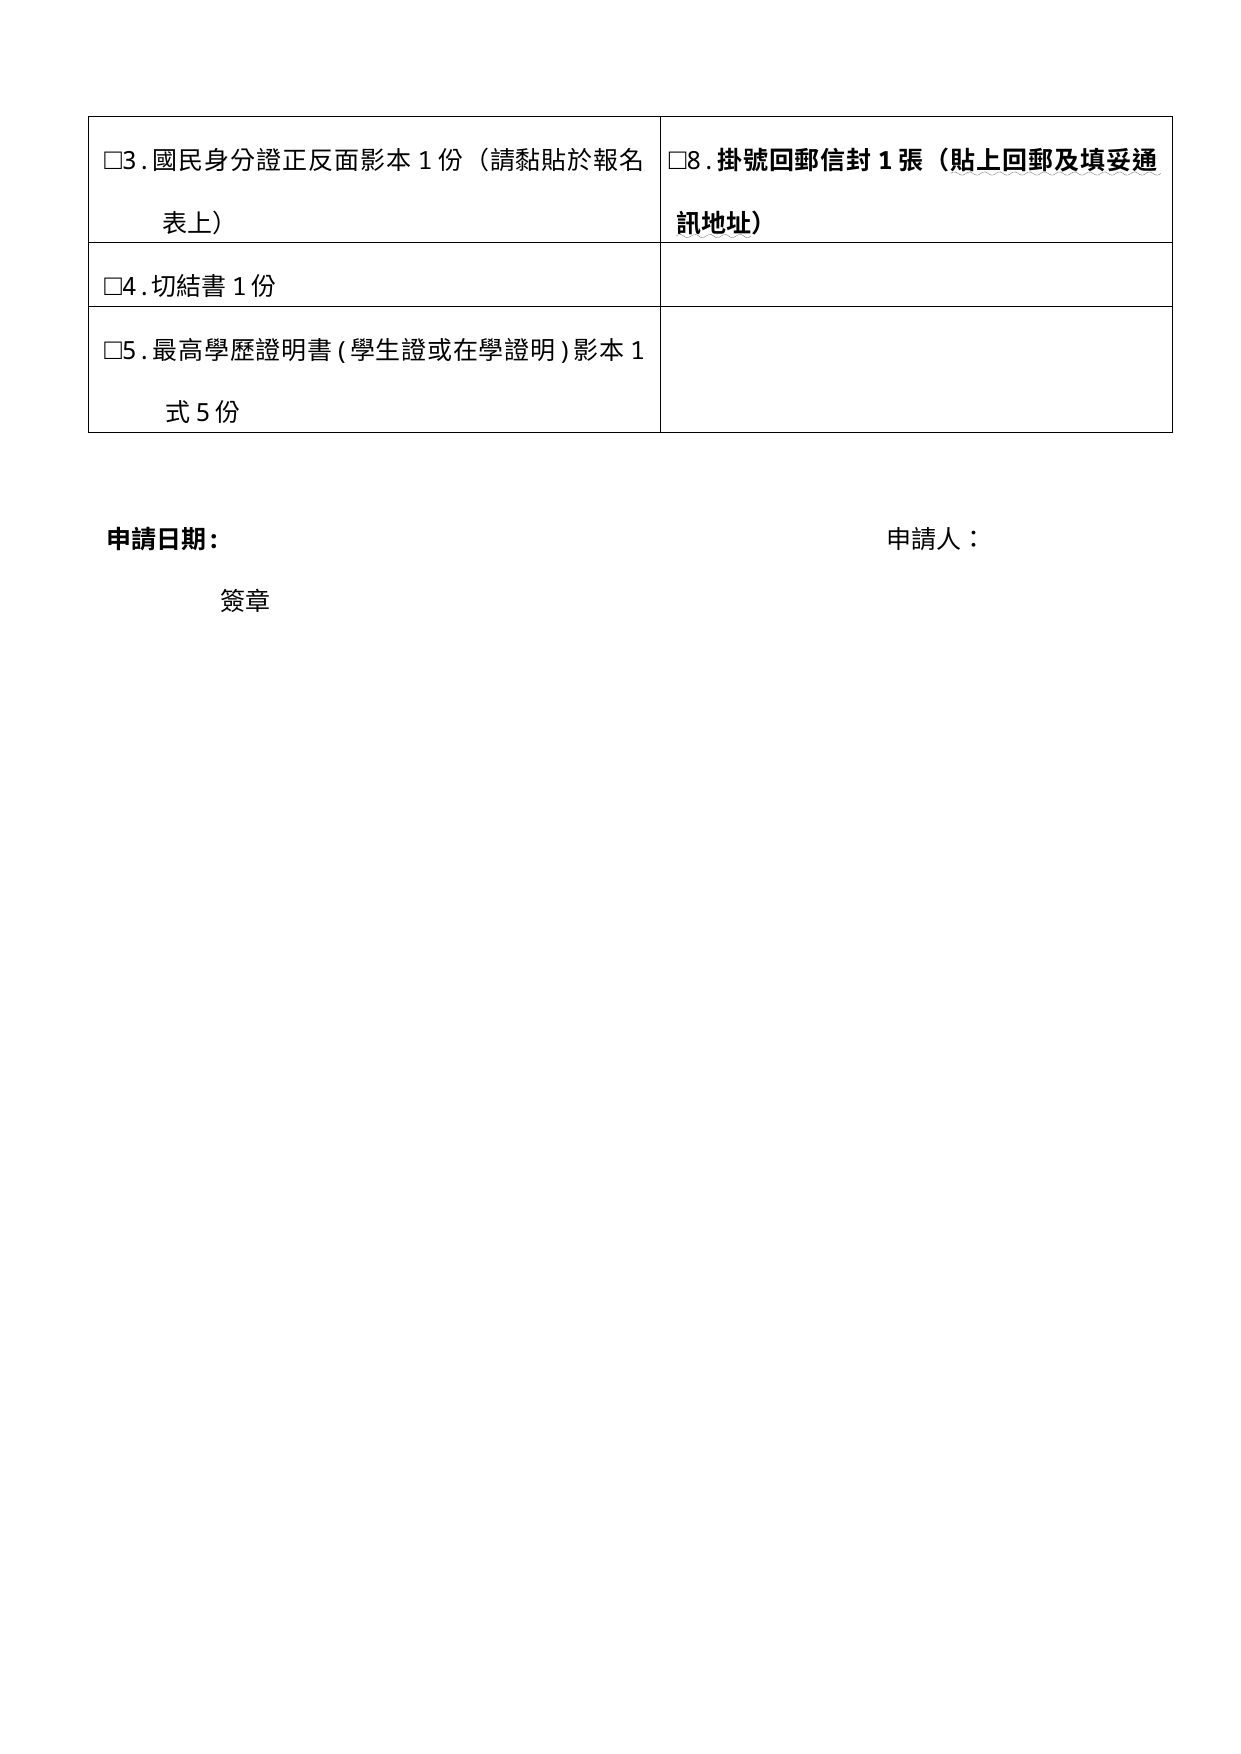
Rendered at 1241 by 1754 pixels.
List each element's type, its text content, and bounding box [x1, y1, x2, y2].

table_cell □3.國民身分證正反面影本1份（請黏貼於報名表上） [89, 117, 660, 242]
table_cell □5.最高學歷證明書(學生證或在學證明)影本1式5份 [89, 307, 660, 432]
table_cell [661, 307, 1172, 432]
table_cell □4.切結書1份 [89, 243, 660, 306]
table_cell □8.掛號回郵信封1張（貼上回郵及填妥通訊地址） [661, 117, 1172, 242]
text 申請日期: 申請人： 簽章 [89, 495, 1152, 620]
table_cell [661, 243, 1172, 306]
